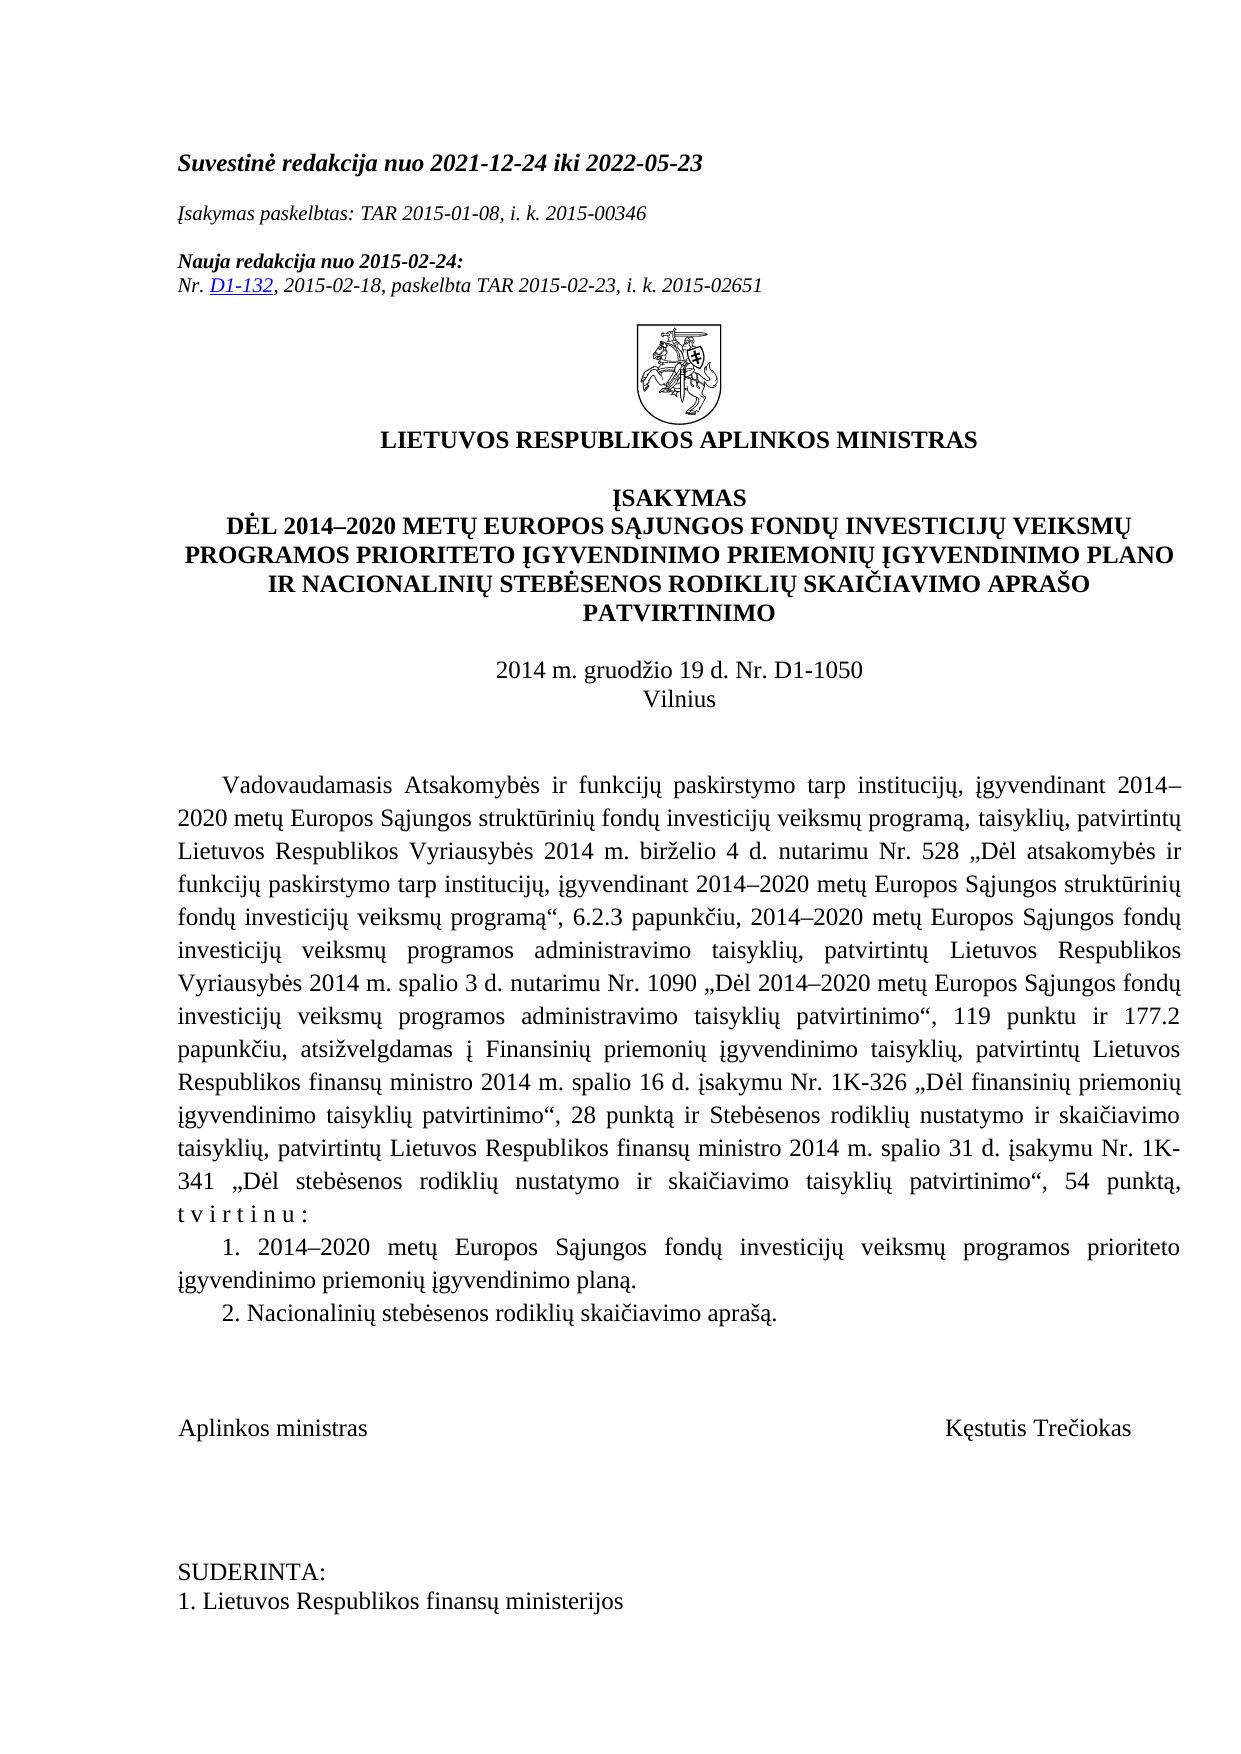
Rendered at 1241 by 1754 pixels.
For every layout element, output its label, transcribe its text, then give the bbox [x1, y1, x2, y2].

text Nauja redakcija nuo 2015-02-24: [177, 249, 1181, 273]
text 2014 m. gruodžio 19 d. Nr. D1-1050 [177, 655, 1181, 684]
text Suvestinė redakcija nuo 2021-12-24 iki 2022-05-23 [177, 148, 1181, 176]
text 2. Nacionalinių stebėsenos rodiklių skaičiavimo aprašą. [177, 1298, 1181, 1327]
text DĖL 2014–2020 METŲ EUROPOS SĄJUNGOS FONDŲ INVESTICIJŲ VEIKSMŲ PROGRAMOS PRIORITETO ĮGYVENDINIMO PRIEMONIŲ ĮGYVENDINIMO PLANO IR NACIONALINIŲ STEBĖSENOS RODIKLIŲ SKAIČIAVIMO APRAŠO PATVIRTINIMO [177, 511, 1181, 626]
text Vadovaudamasis Atsakomybės ir funkcijų paskirstymo tarp institucijų, įgyvendinant 2014–2020 metų Europos Sąjungos struktūrinių fondų investicijų veiksmų programą, taisyklių, patvirtintų Lietuvos Respublikos Vyriausybės 2014 m. birželio 4 d. nutarimu Nr. 528 „Dėl atsakomybės ir funkcijų paskirstymo tarp institucijų, įgyvendinant 2014–2020 metų Europos Sąjungos struktūrinių fondų investicijų veiksmų programą“, 6.2.3 papunkčiu, 2014–2020 metų Europos Sąjungos fondų investicijų veiksmų programos administravimo taisyklių, patvirtintų Lietuvos Respublikos Vyriausybės 2014 m. spalio 3 d. nutarimu Nr. 1090 „Dėl 2014–2020 metų Europos Sąjungos fondų investicijų veiksmų programos administravimo taisyklių patvirtinimo“, 119 punktu ir 177.2 papunkčiu, atsižvelgdamas į Finansinių priemonių įgyvendinimo taisyklių, patvirtintų Lietuvos Respublikos finansų ministro 2014 m. spalio 16 d. įsakymu Nr. 1K-326 „Dėl finansinių priemonių įgyvendinimo taisyklių patvirtinimo“, 28 punktą ir Stebėsenos rodiklių nustatymo ir skaičiavimo taisyklių, patvirtintų Lietuvos Respublikos finansų ministro 2014 m. spalio 31 d. įsakymu Nr. 1K-341 „Dėl stebėsenos rodiklių nustatymo ir skaičiavimo taisyklių patvirtinimo“, 54 punktą, tvirtinu: [177, 770, 1181, 1228]
text LIETUVOS RESPUBLIKOS APLINKOS MINISTRAS [177, 425, 1181, 454]
text 1. Lietuvos Respublikos finansų ministerijos [177, 1586, 1181, 1615]
text Nr. D1-132, 2015-02-18, paskelbta TAR 2015-02-23, i. k. 2015-02651 [177, 273, 1181, 297]
text 1. 2014–2020 metų Europos Sąjungos fondų investicijų veiksmų programos prioriteto įgyvendinimo priemonių įgyvendinimo planą. [177, 1232, 1181, 1294]
text Įsakymas paskelbtas: TAR 2015-01-08, i. k. 2015-00346 [177, 201, 1181, 224]
text Aplinkos ministras Kęstutis Trečiokas [178, 1413, 1178, 1442]
text SUDERINTA: [177, 1557, 1181, 1586]
text Vilnius [177, 684, 1181, 713]
text ĮSAKYMAS [177, 483, 1181, 511]
